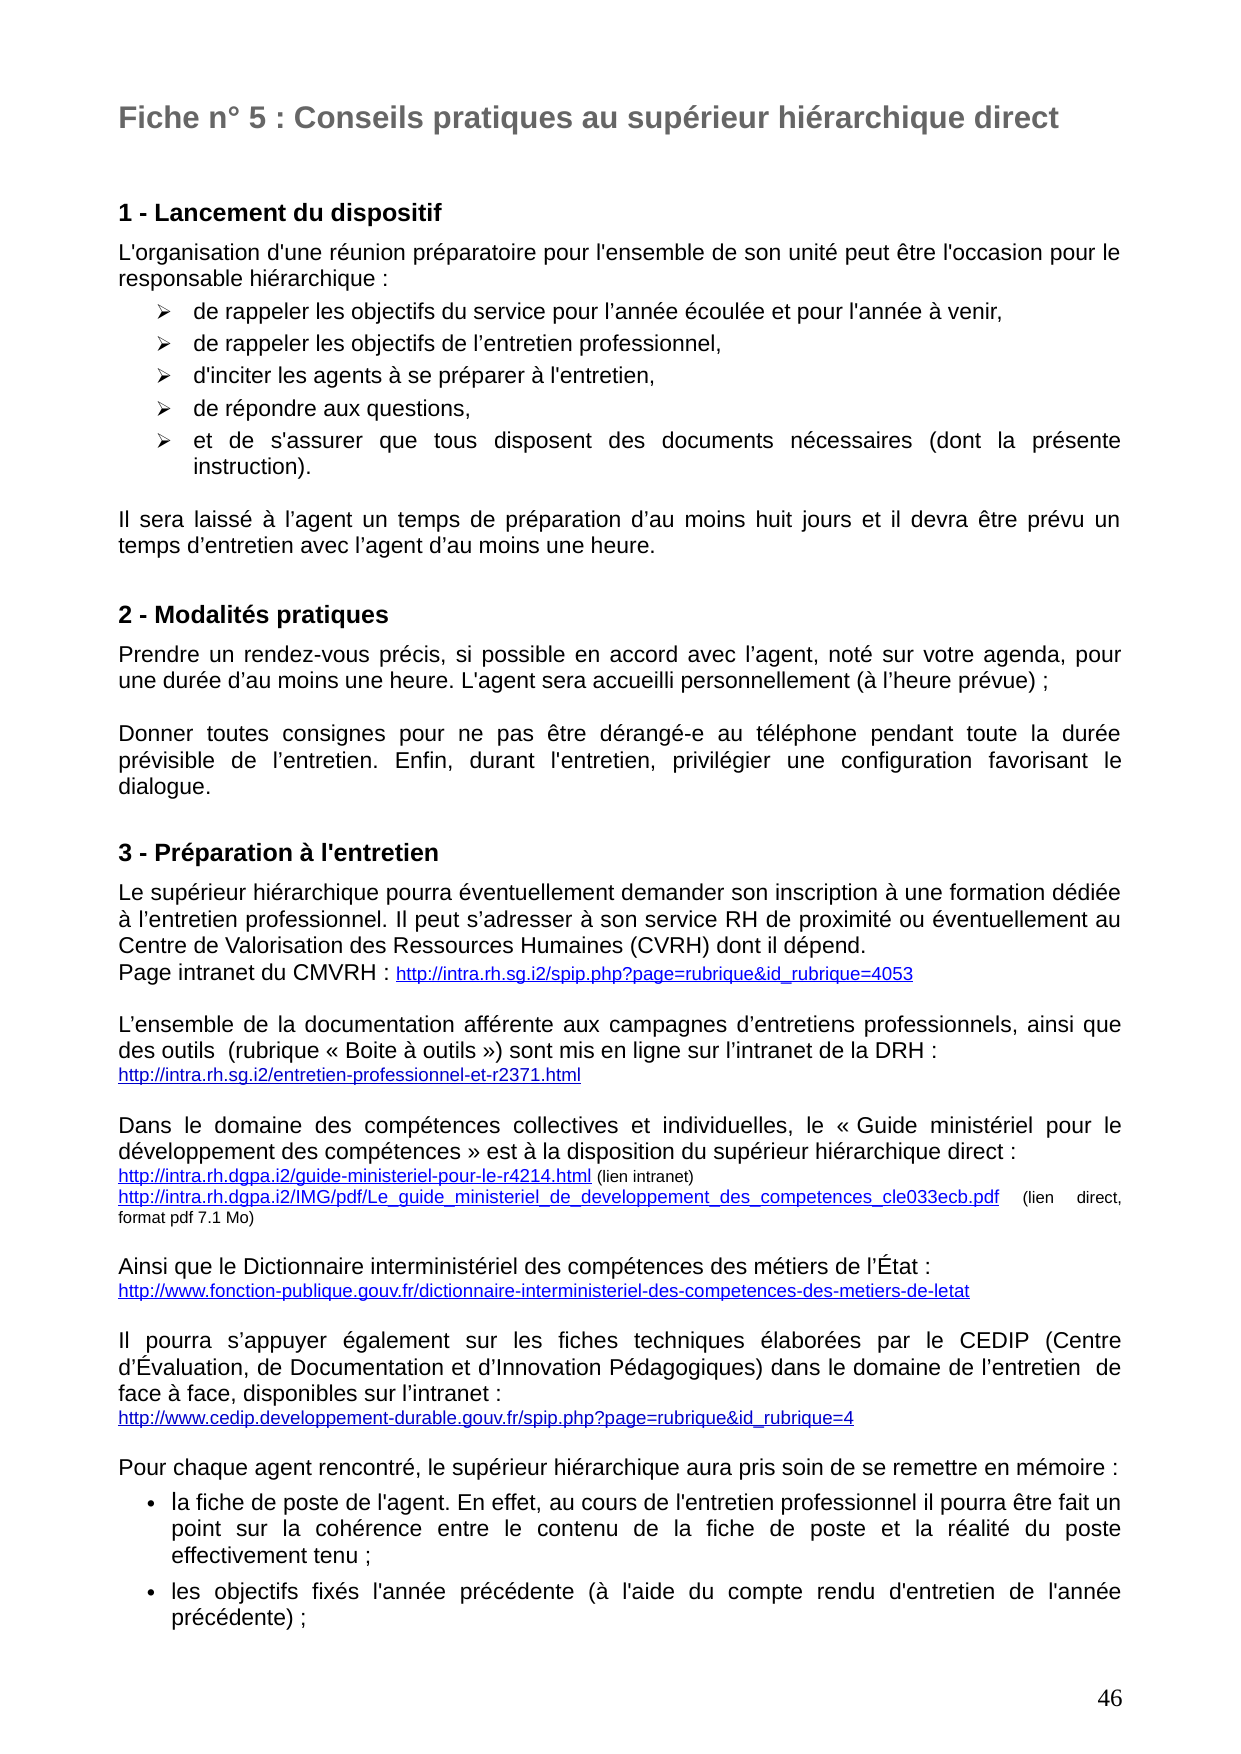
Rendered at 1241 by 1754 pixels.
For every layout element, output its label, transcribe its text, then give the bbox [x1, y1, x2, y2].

list http://www.cedip.developpement-durable.gouv.fr/spip.php?page=rubrique&id_rubrique=4 [118, 1406, 1122, 1428]
text L'organisation d'une réunion préparatoire pour l'ensemble de son unité peut être l'occasion pour le responsable hiérarchique : [118, 239, 1122, 292]
list les objectifs fixés l'année précédente (à l'aide du compte rendu d'entretien de l'année précédente) ; [148, 1578, 1122, 1630]
text Donner toutes consignes pour ne pas être dérangé-e au téléphone pendant toute la durée prévisible de l’entretien. Enfin, durant l'entretien, privilégier une configuration favorisant le dialogue. [118, 720, 1122, 799]
list L’ensemble de la documentation afférente aux campagnes d’entretiens professionnels, ainsi que des outils (rubrique « Boite à outils ») sont mis en ligne sur l’intranet de la DRH : [118, 1011, 1122, 1064]
list Il pourra s’appuyer également sur les fiches techniques élaborées par le CEDIP (Centre d’Évaluation, de Documentation et d’Innovation Pédagogiques) dans le domaine de l’entretien de face à face, disponibles sur l’intranet : [118, 1327, 1122, 1406]
list de rappeler les objectifs du service pour l’année écoulée et pour l'année à venir, [156, 298, 1122, 324]
list Page intranet du CMVRH : http://intra.rh.sg.i2/spip.php?page=rubrique&id_rubrique=4053 [118, 958, 1122, 985]
text http://intra.rh.dgpa.i2/guide-ministeriel-pour-le-r4214.html (lien intranet) [118, 1164, 1122, 1186]
list http://www.fonction-publique.gouv.fr/dictionnaire-interministeriel-des-competences-des-metiers-de-letat [118, 1279, 1122, 1301]
list http://intra.rh.sg.i2/entretien-professionnel-et-r2371.html [118, 1064, 1122, 1085]
list d'inciter les agents à se préparer à l'entretien, [156, 362, 1122, 389]
text 2 - Modalités pratiques [118, 600, 1122, 629]
list de rappeler les objectifs de l’entretien professionnel, [156, 330, 1122, 356]
text Il sera laissé à l’agent un temps de préparation d’au moins huit jours et il devra être prévu un temps d’entretien avec l’agent d’au moins une heure. [118, 506, 1122, 559]
list et de s'assurer que tous disposent des documents nécessaires (dont la présente instruction). [156, 427, 1122, 479]
list Le supérieur hiérarchique pourra éventuellement demander son inscription à une formation dédiée à l’entretien professionnel. Il peut s’adresser à son service RH de proximité ou éventuellement au Centre de Valorisation des Ressources Humaines (CVRH) dont il dépend. [118, 879, 1122, 958]
list de répondre aux questions, [156, 394, 1122, 421]
list Dans le domaine des compétences collectives et individuelles, le « Guide ministériel pour le développement des compétences » est à la disposition du supérieur hiérarchique direct : [118, 1112, 1122, 1164]
list la fiche de poste de l'agent. En effet, au cours de l'entretien professionnel il pourra être fait un point sur la cohérence entre le contenu de la fiche de poste et la réalité du poste effectivement tenu ; [148, 1487, 1122, 1568]
text 1 - Lancement du dispositif [118, 198, 1122, 227]
text 3 - Préparation à l'entretien [118, 838, 1122, 867]
list http://intra.rh.dgpa.i2/IMG/pdf/Le_guide_ministeriel_de_developpement_des_competences_cle033ecb.pdf (lien direct, format pdf 7.1 Mo) [118, 1186, 1122, 1227]
text Pour chaque agent rencontré, le supérieur hiérarchique aura pris soin de se remettre en mémoire : [118, 1454, 1122, 1481]
text Prendre un rendez-vous précis, si possible en accord avec l’agent, noté sur votre agenda, pour une durée d’au moins une heure. L'agent sera accueilli personnellement (à l’heure prévue) ; [118, 641, 1122, 694]
list Ainsi que le Dictionnaire interministériel des compétences des métiers de l’État : [118, 1253, 1122, 1279]
subtitle Fiche n° 5 : Conseils pratiques au supérieur hiérarchique direct [118, 99, 1122, 135]
